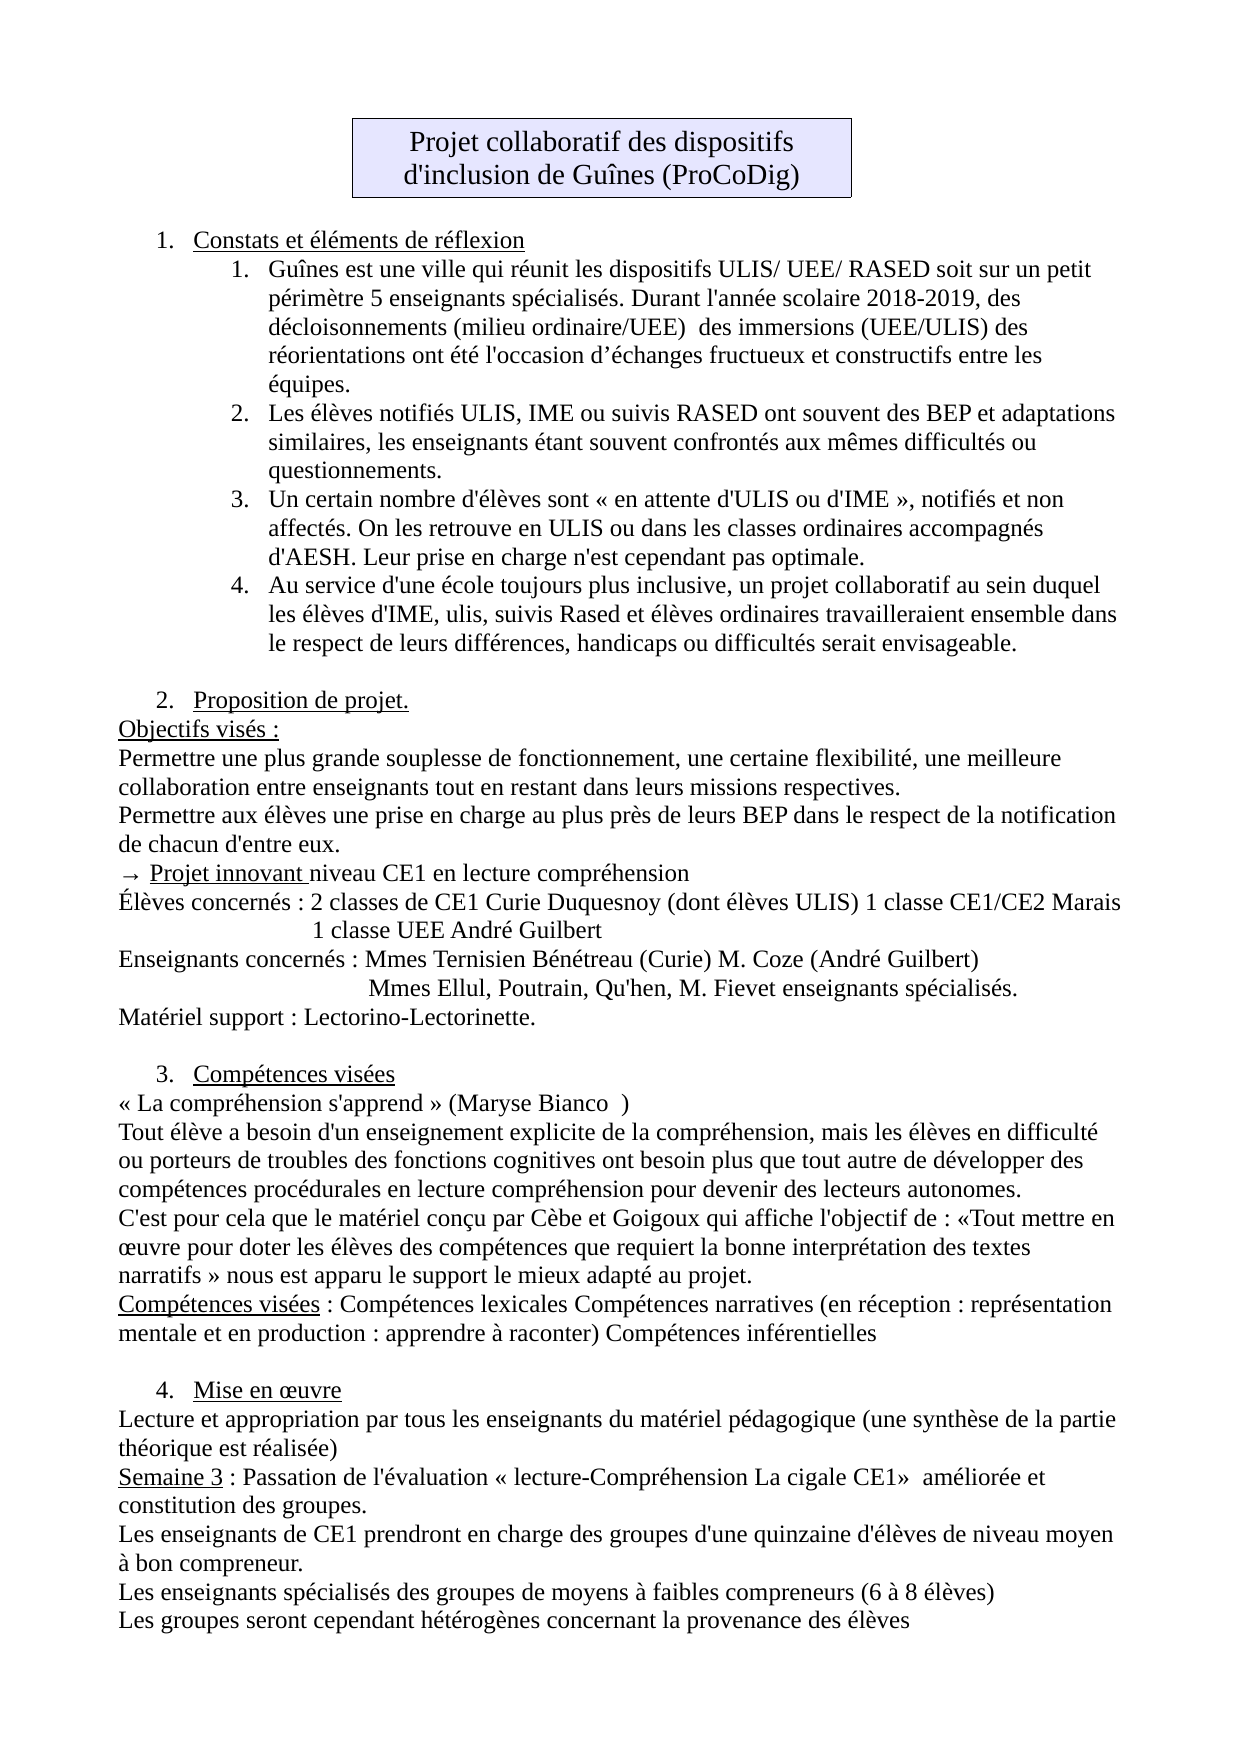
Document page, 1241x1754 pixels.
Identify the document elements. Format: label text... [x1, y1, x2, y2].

text Les groupes seront cependant hétérogènes concernant la provenance des élèves [118, 1606, 1122, 1634]
list Proposition de projet. [156, 686, 1122, 714]
list Mise en œuvre [156, 1376, 1122, 1404]
text Les enseignants de CE1 prendront en charge des groupes d'une quinzaine d'élèves de niveau moyen à bon compreneur. [118, 1519, 1122, 1577]
text Permettre une plus grande souplesse de fonctionnement, une certaine flexibilité, une meilleure collaboration entre enseignants tout en restant dans leurs missions respectives. [118, 743, 1122, 801]
text Lecture et appropriation par tous les enseignants du matériel pédagogique (une synthèse de la partie théorique est réalisée) [118, 1404, 1122, 1462]
list Au service d'une école toujours plus inclusive, un projet collaboratif au sein duquel les élèves d'IME, ulis, suivis Rased et élèves ordinaires travailleraient ensemble dans le respect de leurs différences, handicaps ou difficultés serait envisageable. [231, 571, 1122, 657]
text Semaine 3 : Passation de l'évaluation « lecture-Compréhension La cigale CE1» améliorée et constitution des groupes. [118, 1462, 1122, 1519]
text Objectifs visés : [118, 714, 1122, 743]
list Constats et éléments de réflexion [156, 226, 1122, 254]
text Mmes Ellul, Poutrain, Qu'hen, M. Fievet enseignants spécialisés. [118, 973, 1122, 1002]
text Matériel support : Lectorino-Lectorinette. [118, 1002, 1122, 1031]
text Permettre aux élèves une prise en charge au plus près de leurs BEP dans le respect de la notification de chacun d'entre eux. [118, 801, 1122, 858]
text Tout élève a besoin d'un enseignement explicite de la compréhension, mais les élèves en difficulté ou porteurs de troubles des fonctions cognitives ont besoin plus que tout autre de développer des compétences procédurales en lecture compréhension pour devenir des lecteurs autonomes. [118, 1117, 1122, 1203]
text Enseignants concernés : Mmes Ternisien Bénétreau (Curie) M. Coze (André Guilbert) [118, 944, 1122, 973]
text 1 classe UEE André Guilbert [118, 916, 1122, 944]
text Élèves concernés : 2 classes de CE1 Curie Duquesnoy (dont élèves ULIS) 1 classe CE1/CE2 Marais [118, 887, 1122, 916]
table_header Projet collaboratif des dispositifs d'inclusion de Guînes (ProCoDig) [353, 119, 851, 197]
text C'est pour cela que le matériel conçu par Cèbe et Goigoux qui affiche l'objectif de : «Tout mettre en œuvre pour doter les élèves des compétences que requiert la bonne interprétation des textes narratifs » nous est apparu le support le mieux adapté au projet. [118, 1203, 1122, 1289]
list Un certain nombre d'élèves sont « en attente d'ULIS ou d'IME », notifiés et non affectés. On les retrouve en ULIS ou dans les classes ordinaires accompagnés d'AESH. Leur prise en charge n'est cependant pas optimale. [231, 484, 1122, 571]
text → Projet innovant niveau CE1 en lecture compréhension [118, 858, 1122, 887]
list Compétences visées [156, 1059, 1122, 1088]
text Compétences visées : Compétences lexicales Compétences narratives (en réception : représentation mentale et en production : apprendre à raconter) Compétences inférentielles [118, 1289, 1122, 1347]
list Guînes est une ville qui réunit les dispositifs ULIS/ UEE/ RASED soit sur un petit périmètre 5 enseignants spécialisés. Durant l'année scolaire 2018-2019, des décloisonnements (milieu ordinaire/UEE) des immersions (UEE/ULIS) des réorientations ont été l'occasion d’échanges fructueux et constructifs entre les équipes. [231, 254, 1122, 398]
text « La compréhension s'apprend » (Maryse Bianco ) [118, 1088, 1122, 1117]
list Les élèves notifiés ULIS, IME ou suivis RASED ont souvent des BEP et adaptations similaires, les enseignants étant souvent confrontés aux mêmes difficultés ou questionnements. [231, 398, 1122, 484]
text Les enseignants spécialisés des groupes de moyens à faibles compreneurs (6 à 8 élèves) [118, 1577, 1122, 1606]
